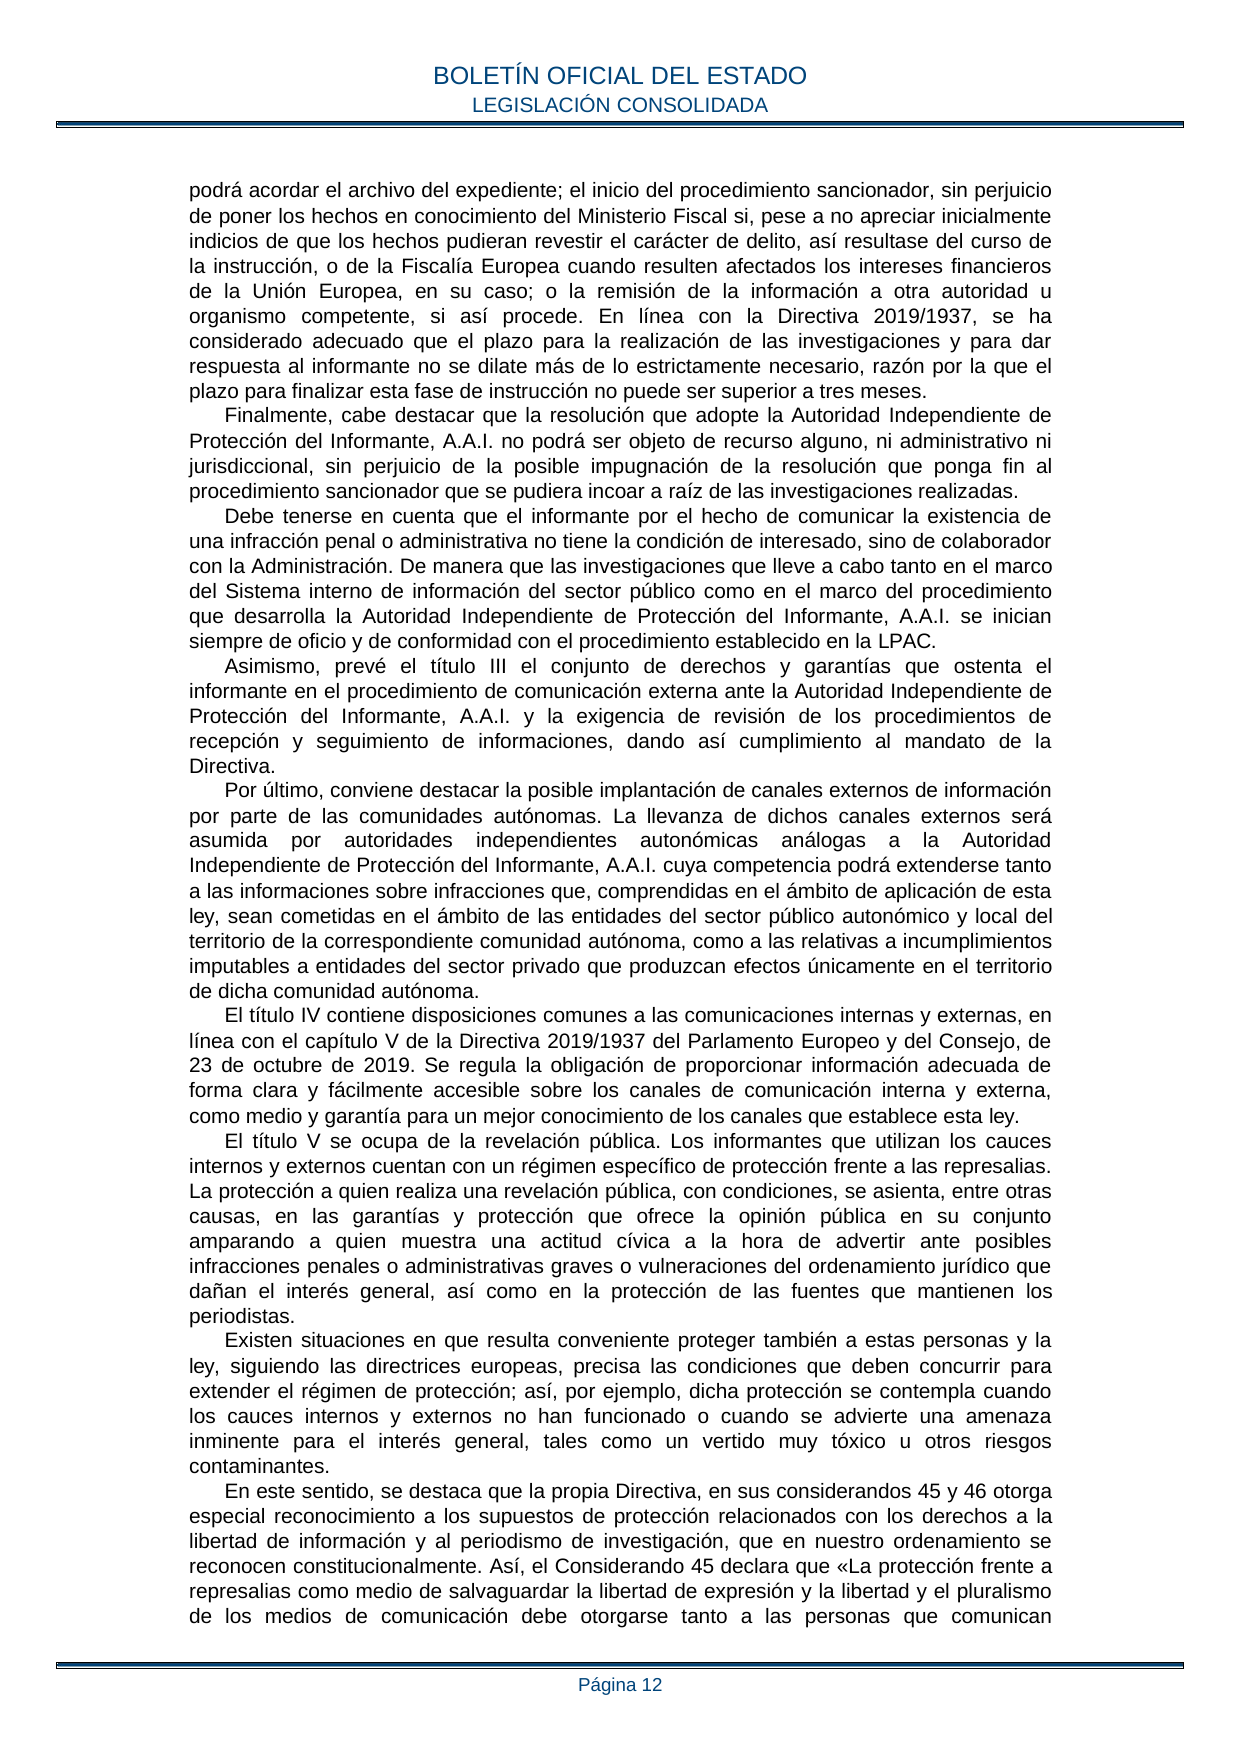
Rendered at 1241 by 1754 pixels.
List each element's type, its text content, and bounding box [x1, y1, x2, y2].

text como medio y garantía para un mejor conocimiento de los canales que establece esta ley. [189, 1103, 1076, 1128]
text indicios de que los hechos pudieran revestir el carácter de delito, así resultase del curso de [189, 228, 1076, 253]
text internos y externos cuentan con un régimen específico de protección frente a las represalias. [189, 1153, 1076, 1178]
text reconocen constitucionalmente. Así, el Considerando 45 declara que «La protección frente a [189, 1553, 1076, 1578]
text considerado adecuado que el plazo para la realización de las investigaciones y para dar [189, 328, 1076, 353]
picture [57, 1663, 1183, 1668]
text inminente para el interés general, tales como un vertido muy tóxico u otros riesgos [189, 1428, 1076, 1453]
text Protección del Informante, A.A.I. no podrá ser objeto de recurso alguno, ni administrativo ni [189, 428, 1076, 453]
text por parte de las comunidades autónomas. La llevanza de dichos canales externos será [189, 803, 1076, 823]
text territorio de la correspondiente comunidad autónoma, como a las relativas a incumplimientos [189, 928, 1076, 953]
text La protección a quien realiza una revelación pública, con condiciones, se asienta, entre otras [189, 1178, 1076, 1203]
picture [57, 122, 1183, 127]
text extender el régimen de protección; así, por ejemplo, dicha protección se contempla cuando [189, 1378, 1076, 1403]
text procedimiento sancionador que se pudiera incoar a raíz de las investigaciones realizadas. [189, 478, 1076, 503]
text El título V se ocupa de la revelación pública. Los informantes que utilizan los cauces [224, 1128, 1076, 1153]
text los cauces internos y externos no han funcionado o cuando se advierte una amenaza [189, 1403, 1076, 1428]
text a las informaciones sobre infracciones que, comprendidas en el ámbito de aplicación de esta [189, 878, 1076, 903]
text BOLETÍN OFICIAL DEL ESTADO [433, 56, 832, 92]
text podrá acordar el archivo del expediente; el inicio del procedimiento sancionador, sin perjuicio [189, 173, 1076, 203]
text plazo para finalizar esta fase de instrucción no puede ser superior a tres meses. [189, 378, 1076, 403]
text periodistas. [189, 1303, 1076, 1328]
text Por último, conviene destacar la posible implantación de canales externos de información [224, 773, 1076, 803]
text forma clara y fácilmente accesible sobre los canales de comunicación interna y externa, [189, 1073, 1076, 1103]
text ley, sean cometidas en el ámbito de las entidades del sector público autonómico y local del [189, 903, 1076, 928]
text de los medios de comunicación debe otorgarse tanto a las personas que comunican [189, 1603, 1076, 1628]
text imputables a entidades del sector privado que produzcan efectos únicamente en el territorio [189, 953, 1076, 978]
text Asimismo, prevé el título III el conjunto de derechos y garantías que ostenta el [224, 653, 1076, 678]
text informante en el procedimiento de comunicación externa ante la Autoridad Independiente de [189, 678, 1076, 703]
text causas, en las garantías y protección que ofrece la opinión pública en su conjunto [189, 1203, 1076, 1228]
text una infracción penal o administrativa no tiene la condición de interesado, sino de colaborador [189, 528, 1076, 553]
text la instrucción, o de la Fiscalía Europea cuando resulten afectados los intereses financieros [189, 253, 1076, 278]
text Protección del Informante, A.A.I. y la exigencia de revisión de los procedimientos de [189, 703, 1076, 728]
text respuesta al informante no se dilate más de lo estrictamente necesario, razón por la que el [189, 353, 1076, 378]
text En este sentido, se destaca que la propia Directiva, en sus considerandos 45 y 46 otorga [224, 1478, 1076, 1503]
text represalias como medio de salvaguardar la libertad de expresión y la libertad y el pluralismo [189, 1578, 1076, 1603]
text infracciones penales o administrativas graves o vulneraciones del ordenamiento jurídico que [189, 1253, 1076, 1278]
text 23 de octubre de 2019. Se regula la obligación de proporcionar información adecuada de [189, 1048, 1076, 1073]
text recepción y seguimiento de informaciones, dando así cumplimiento al mandato de la [189, 728, 1076, 753]
text LEGISLACIÓN CONSOLIDADA [472, 89, 793, 118]
text asumida por autoridades independientes autonómicas análogas [189, 823, 888, 848]
text organismo competente, si así procede. En línea con la Directiva 2019/1937, se ha [189, 303, 1076, 328]
text Finalmente, cabe destacar que la resolución que adopte la Autoridad Independiente de [224, 398, 1076, 428]
text con la Administración. De manera que las investigaciones que lleve a cabo tanto en el marco [189, 553, 1076, 578]
text dañan el interés general, así como en la protección de las fuentes que mantienen los [189, 1278, 1076, 1303]
text Página 12 [578, 1670, 687, 1697]
text especial reconocimiento a los supuestos de protección relacionados con los derechos a la [189, 1503, 1076, 1528]
text amparando a quien muestra una actitud cívica a la hora de advertir ante posibles [189, 1228, 1076, 1253]
text que desarrolla la Autoridad Independiente de Protección del Informante, A.A.I. se inician [189, 603, 1076, 628]
text jurisdiccional, sin perjuicio de la posible impugnación de la resolución que ponga fin al [189, 453, 1076, 478]
text El título IV contiene disposiciones comunes a las comunicaciones internas y externas, en [224, 998, 1076, 1028]
text siempre de oficio y de conformidad con el procedimiento establecido en la LPAC. [189, 628, 1076, 653]
text del Sistema interno de información del sector público como en el marco del procedimiento [189, 578, 1076, 603]
text línea con el capítulo V de la Directiva 2019/1937 del Parlamento Europeo y del Consejo, de [189, 1028, 1076, 1048]
text ley, siguiendo las directrices europeas, precisa las condiciones que deben concurrir para [189, 1353, 1076, 1378]
text de dicha comunidad autónoma. [189, 978, 1076, 1003]
text Existen situaciones en que resulta conveniente proteger también a estas personas y la [224, 1323, 1076, 1353]
text de la Unión Europea, en su caso; o la remisión de la información a otra autoridad u [189, 278, 1076, 303]
text Directiva. [189, 753, 1076, 778]
text libertad de información y al periodismo de investigación, que en nuestro ordenamiento se [189, 1528, 1076, 1553]
text la Autoridad [923, 823, 1076, 848]
text Debe tenerse en cuenta que el informante por el hecho de comunicar la existencia de [224, 503, 1076, 528]
text contaminantes. [189, 1453, 1076, 1478]
text a [888, 823, 923, 848]
text de poner los hechos en conocimiento del Ministerio Fiscal si, pese a no apreciar inicialmente [189, 203, 1076, 228]
text Independiente de Protección del Informante, A.A.I. cuya competencia podrá extenderse tanto [189, 848, 1076, 878]
